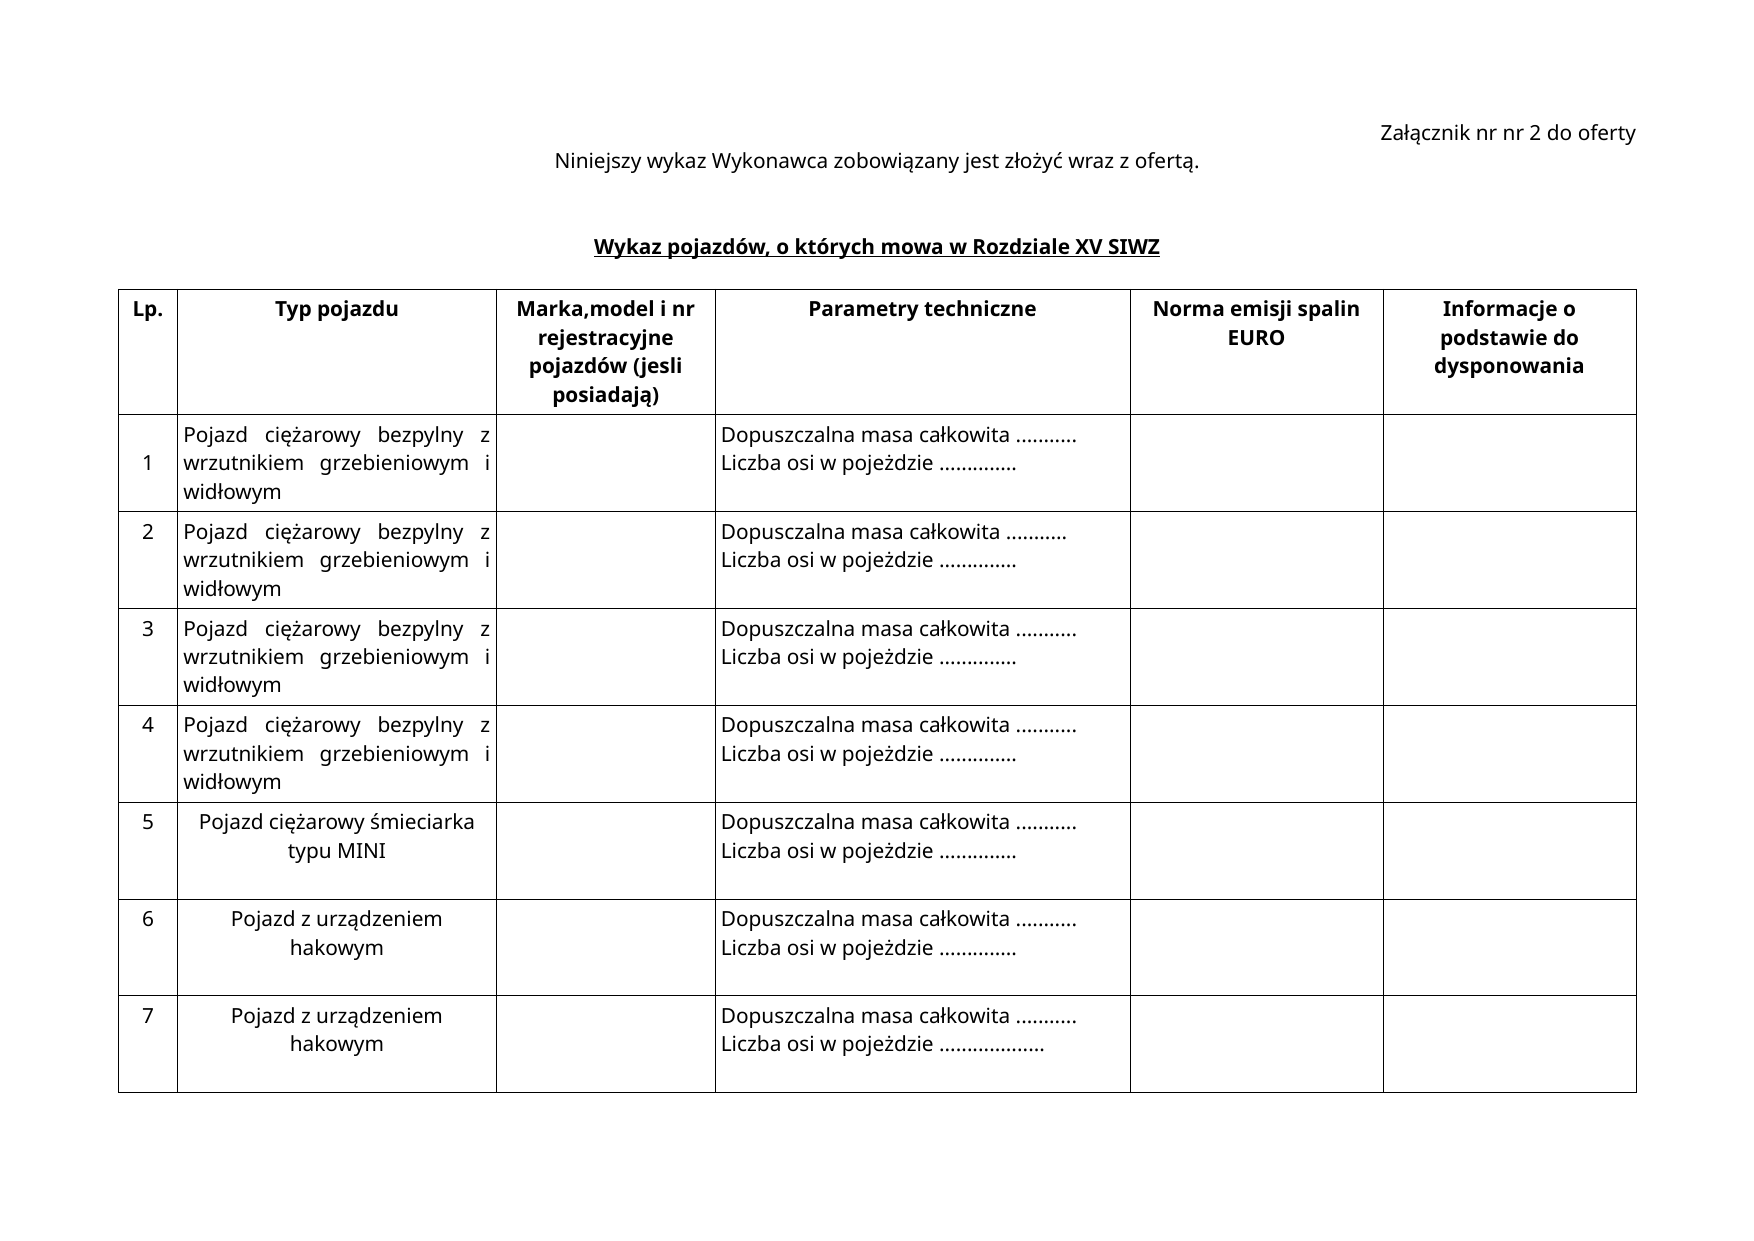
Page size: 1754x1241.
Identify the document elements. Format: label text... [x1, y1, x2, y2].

table_cell [497, 803, 715, 898]
table_cell [1131, 706, 1383, 802]
table_header Marka,model i nr rejestracyjne pojazdów (jesli posiadają) [497, 290, 715, 414]
text Załącznik nr nr 2 do oferty [118, 118, 1636, 147]
table_cell Dopuszczalna masa całkowita ........... Liczba osi w pojeżdzie ................... [716, 996, 1130, 1092]
table_cell [1384, 900, 1636, 995]
table_cell Dopusczalna masa całkowita ........... Liczba osi w pojeżdzie .............. [716, 512, 1130, 608]
table_cell Pojazd z urządzeniem hakowym [178, 996, 496, 1092]
table_cell Pojazd ciężarowy bezpylny z wrzutnikiem grzebieniowym i widłowym [178, 609, 496, 705]
text Niniejszy wykaz Wykonawca zobowiązany jest złożyć wraz z ofertą. [118, 147, 1636, 175]
table_cell Dopuszczalna masa całkowita ........... Liczba osi w pojeżdzie .............. [716, 609, 1130, 705]
table_cell [497, 900, 715, 995]
table_cell [497, 512, 715, 608]
table_header Informacje o podstawie do dysponowania [1384, 290, 1636, 414]
table_cell 6 [119, 900, 177, 995]
table_cell [497, 609, 715, 705]
table_cell [1131, 900, 1383, 995]
table_header Parametry techniczne [716, 290, 1130, 414]
table_cell Pojazd ciężarowy bezpylny z wrzutnikiem grzebieniowym i widłowym [178, 512, 496, 608]
table_cell [1384, 996, 1636, 1092]
table_cell [497, 706, 715, 802]
table_cell [1131, 609, 1383, 705]
table_cell [1131, 803, 1383, 898]
table_cell Pojazd ciężarowy śmieciarka typu MINI [178, 803, 496, 898]
table_cell 1 [119, 415, 177, 511]
table_cell [1384, 706, 1636, 802]
table_cell 2 [119, 512, 177, 608]
table_cell 7 [119, 996, 177, 1092]
table_cell Dopuszczalna masa całkowita ........... Liczba osi w pojeżdzie .............. [716, 900, 1130, 995]
table_cell 4 [119, 706, 177, 802]
table_cell [1131, 415, 1383, 511]
table_cell [497, 996, 715, 1092]
table_cell [1384, 415, 1636, 511]
table_header Norma emisji spalin EURO [1131, 290, 1383, 414]
table_cell Pojazd z urządzeniem hakowym [178, 900, 496, 995]
table_cell Dopuszczalna masa całkowita ........... Liczba osi w pojeżdzie .............. [716, 706, 1130, 802]
table_cell Dopuszczalna masa całkowita ........... Liczba osi w pojeżdzie .............. [716, 803, 1130, 898]
table_cell 5 [119, 803, 177, 898]
table_cell [1384, 609, 1636, 705]
table_cell [1384, 803, 1636, 898]
table_cell 3 [119, 609, 177, 705]
table_cell Pojazd ciężarowy bezpylny z wrzutnikiem grzebieniowym i widłowym [178, 706, 496, 802]
table_cell [497, 415, 715, 511]
table_cell Pojazd ciężarowy bezpylny z wrzutnikiem grzebieniowym i widłowym [178, 415, 496, 511]
table_cell [1384, 512, 1636, 608]
table_header Typ pojazdu [178, 290, 496, 414]
text Wykaz pojazdów, o których mowa w Rozdziale XV SIWZ [118, 232, 1636, 260]
table_header Lp. [119, 290, 177, 414]
table_cell [1131, 512, 1383, 608]
table_cell Dopuszczalna masa całkowita ........... Liczba osi w pojeżdzie .............. [716, 415, 1130, 511]
table_cell [1131, 996, 1383, 1092]
